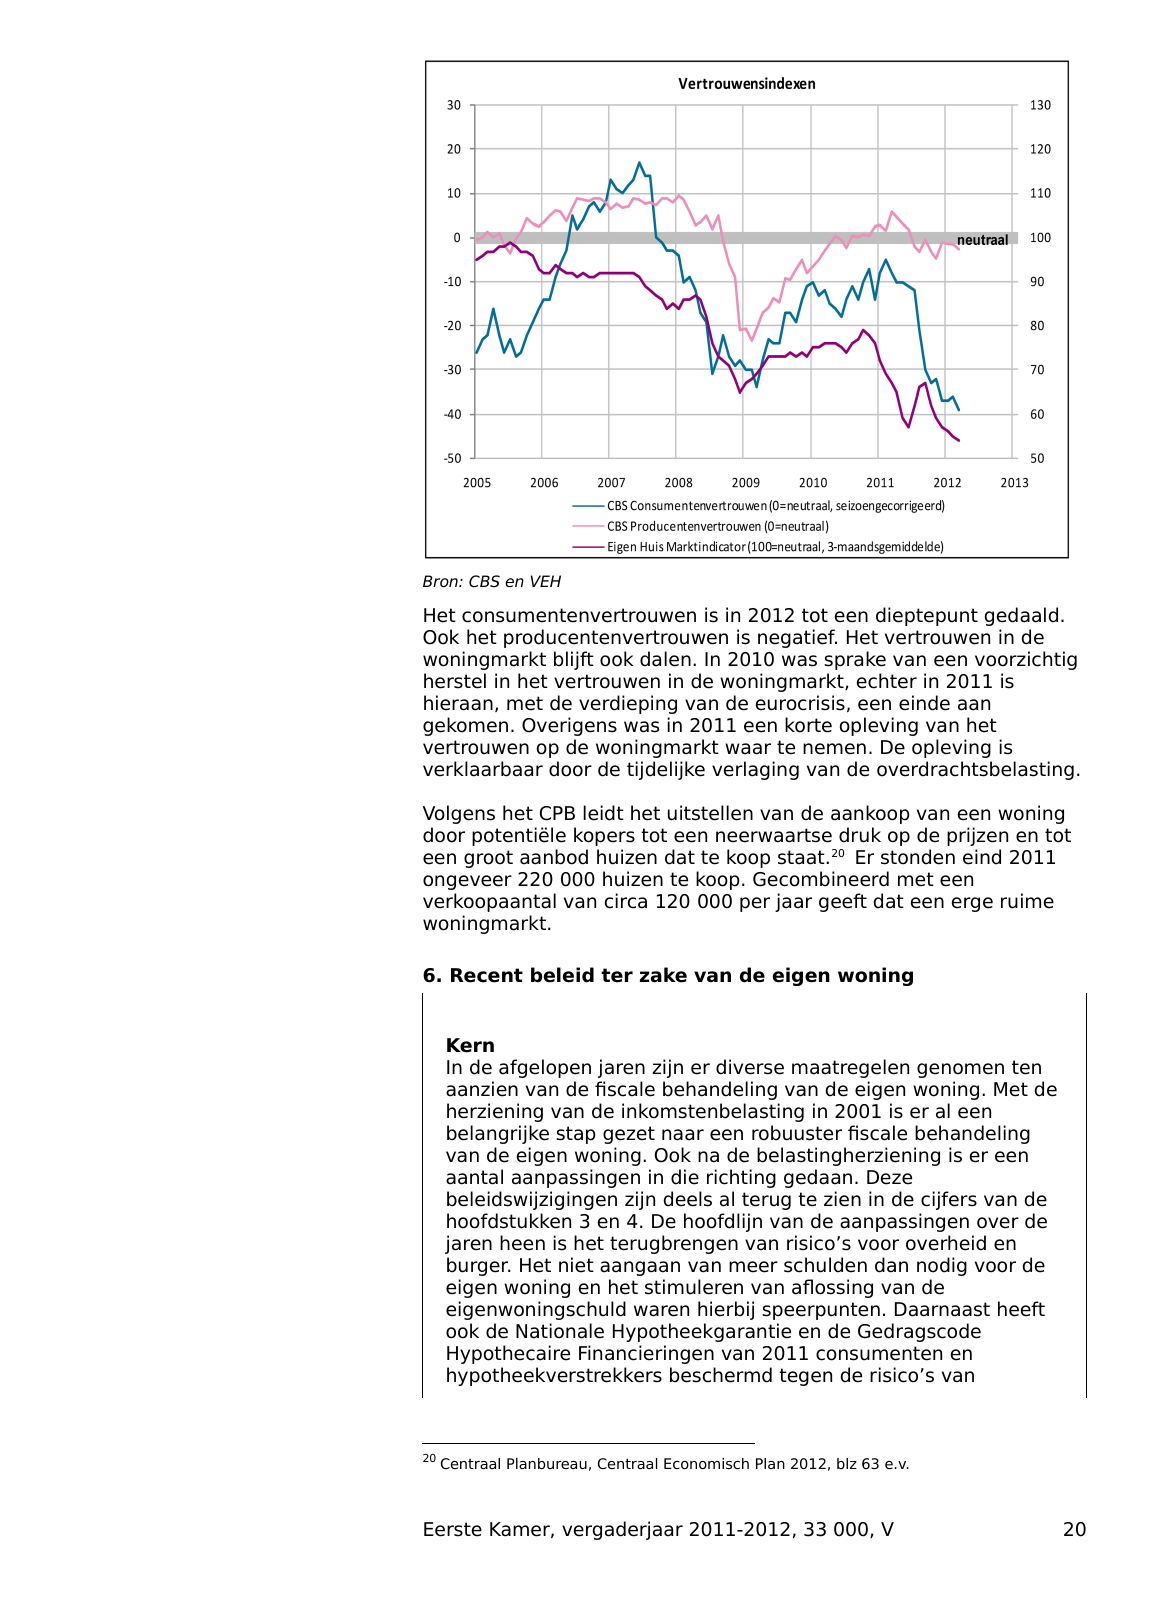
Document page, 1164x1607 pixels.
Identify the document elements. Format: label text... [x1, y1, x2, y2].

subtitle 6. Recent beleid ter zake van de eigen woning [422, 965, 1087, 987]
text Volgens het CPB leidt het uitstellen van de aankoop van een woning door potentiële kopers tot een neerwaartse druk op de prijzen en tot een groot aanbod huizen dat te koop staat. Er stonden eind 2011 ongeveer 220 000 huizen te koop. Gecombineerd met een verkoopaantal van circa 120 000 per jaar geeft dat een erge ruime woningmarkt. [422, 803, 1087, 935]
picture [422, 59, 1072, 561]
text Centraal Planbureau, Centraal Economisch Plan 2012, blz 63 e.v. [422, 1452, 1087, 1474]
text Bron: CBS en VEH [422, 573, 1072, 591]
text Het consumentenvertrouwen is in 2012 tot een dieptepunt gedaald. Ook het producentenvertrouwen is negatief. Het vertrouwen in de woningmarkt blijft ook dalen. In 2010 was sprake van een voorzichtig herstel in het vertrouwen in de woningmarkt, echter in 2011 is hieraan, met de verdieping van de eurocrisis, een einde aan gekomen. Overigens was in 2011 een korte opleving van het vertrouwen op de woningmarkt waar te nemen. De opleving is verklaarbaar door de tijdelijke verlaging van de overdrachtsbelasting. [422, 605, 1087, 781]
table_header Kern In de afgelopen jaren zijn er diverse maatregelen genomen ten aanzien van de fiscale behandeling van de eigen woning. Met de herziening van de inkomstenbelasting in 2001 is er al een belangrijke stap gezet naar een robuuster fiscale behandeling van de eigen woning. Ook na de belastingherziening is er een aantal aanpassingen in die richting gedaan. Deze beleidswijzigingen zijn deels al terug te zien in de cijfers van de hoofdstukken 3 en 4. De hoofdlijn van de aanpassingen over de jaren heen is het terugbrengen van risico’s voor overheid en burger. Het niet aangaan van meer schulden dan nodig voor de eigen woning en het stimuleren van aflossing van de eigenwoningschuld waren hierbij speerpunten. Daarnaast heeft ook de Nationale Hypotheekgarantie en de Gedragscode Hypothecaire Financieringen van 2011 consumenten en hypotheekverstrekkers beschermd tegen de risico’s van [423, 993, 1086, 1398]
